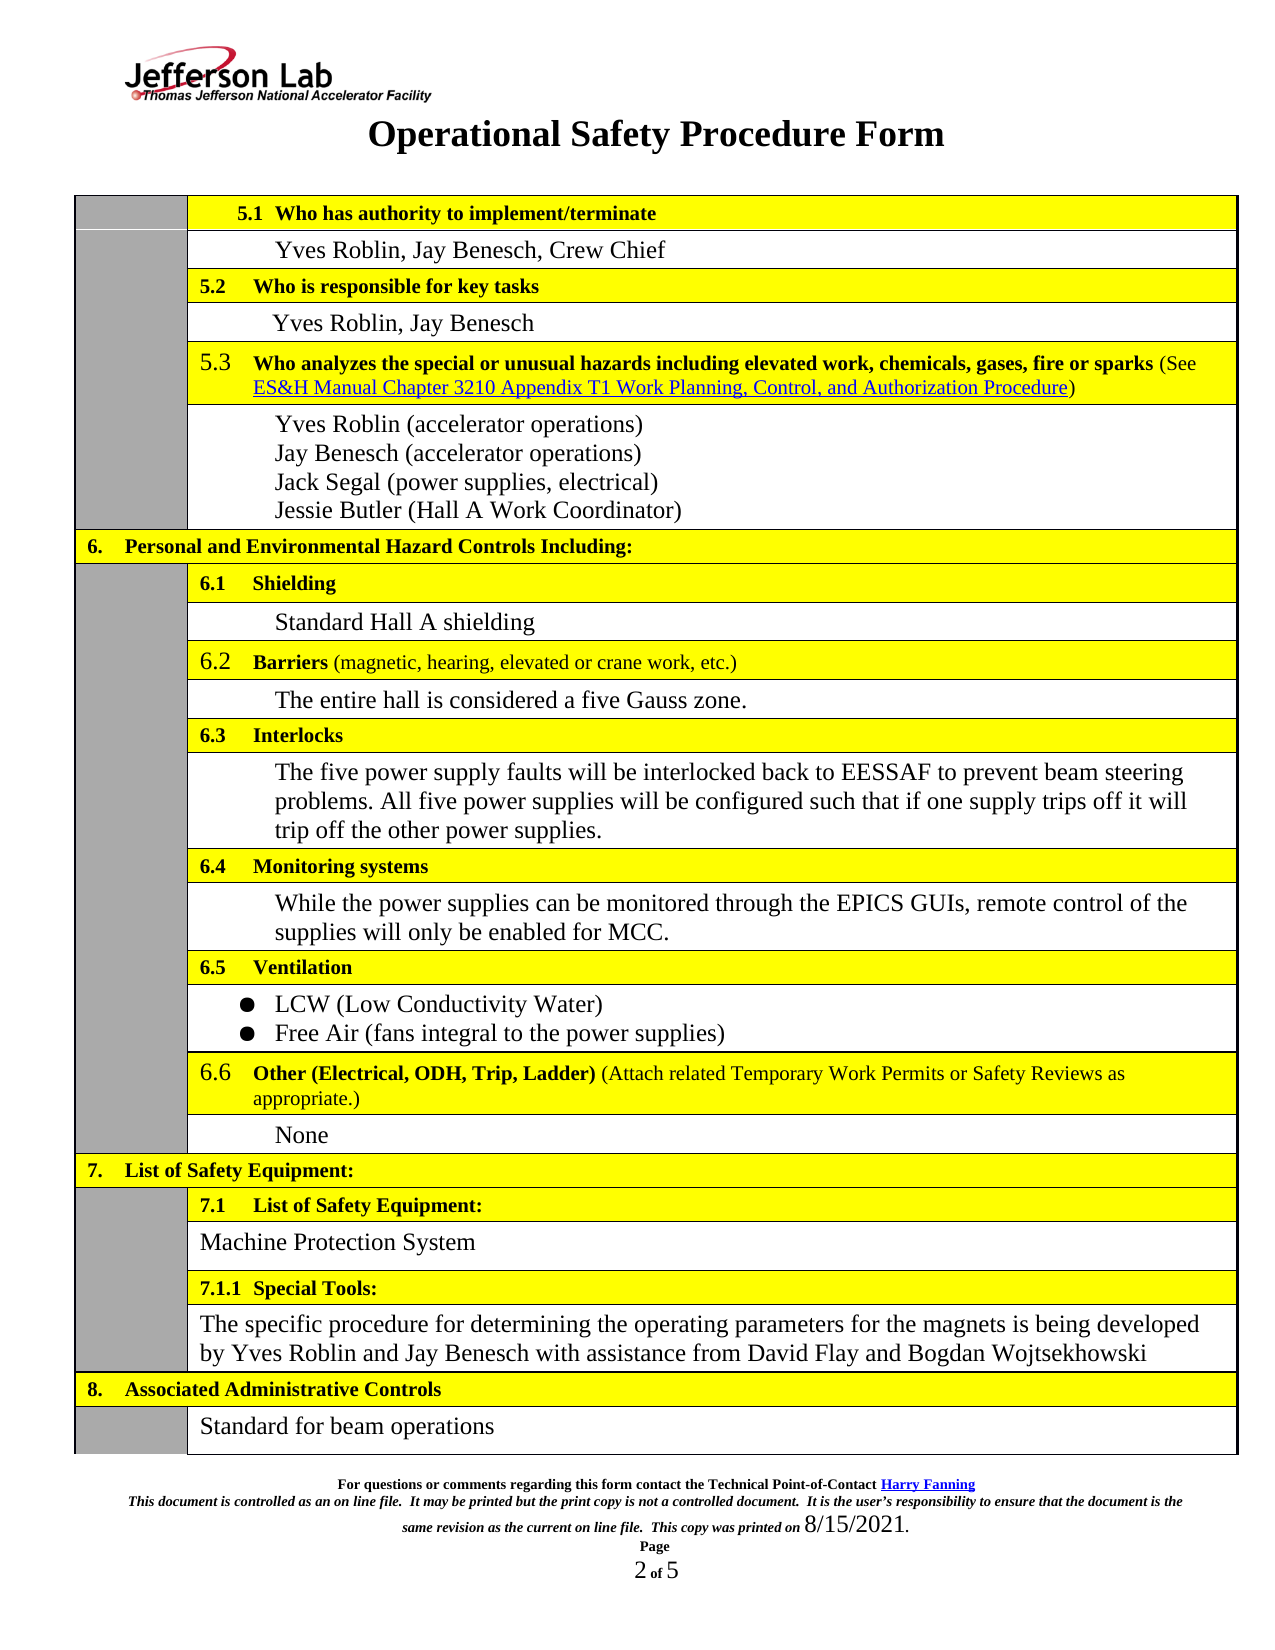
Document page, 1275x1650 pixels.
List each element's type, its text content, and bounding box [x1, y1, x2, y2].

table_cell Yves Roblin, Jay Benesch, Crew Chief [188, 231, 1236, 268]
table_cell [76, 1221, 187, 1270]
table_cell [76, 882, 187, 950]
table_cell List of Safety Equipment: [76, 1154, 1236, 1187]
table_cell Monitoring systems [188, 849, 1236, 882]
picture [112, 37, 444, 112]
table_cell [76, 602, 187, 640]
table_cell Shielding [188, 564, 1236, 602]
table_cell [76, 1407, 187, 1454]
table_cell [76, 1270, 187, 1304]
table_cell [76, 341, 187, 404]
table_cell [76, 230, 187, 268]
table_cell The five power supply faults will be interlocked back to EESSAF to prevent beam steering problems. All five power supplies will be configured such that if one supply trips off it will trip off the other power supplies. [188, 753, 1236, 848]
table_cell [76, 302, 187, 341]
table_cell LCW (Low Conductivity Water) Free Air (fans integral to the power supplies) [188, 985, 1236, 1051]
table_cell Associated Administrative Controls [76, 1373, 1236, 1406]
table_cell The specific procedure for determining the operating parameters for the magnets is being developed by Yves Roblin and Jay Benesch with assistance from David Flay and Bogdan Wojtsekhowski [188, 1305, 1236, 1371]
table_cell Standard for beam operations [188, 1407, 1236, 1454]
table_cell [76, 718, 187, 752]
table_cell Yves Roblin (accelerator operations) Jay Benesch (accelerator operations) Jack Segal (power supplies, electrical) Jessie Butler (Hall A Work Coordinator) [188, 405, 1236, 529]
table_cell Other (Electrical, ODH, Trip, Ladder) (Attach related Temporary Work Permits or Safety Reviews as appropriate.) [188, 1053, 1236, 1114]
table_cell [76, 679, 187, 718]
table_cell [76, 564, 187, 602]
table_cell List of Safety Equipment: [188, 1188, 1236, 1221]
table_cell None [188, 1115, 1236, 1153]
table_cell [76, 848, 187, 882]
table_cell The entire hall is considered a five Gauss zone. [188, 680, 1236, 718]
table_cell Yves Roblin, Jay Benesch [188, 303, 1236, 341]
table_cell Interlocks [188, 719, 1236, 752]
table_cell [76, 1188, 187, 1221]
table_cell [76, 984, 187, 1051]
table_cell Who has authority to implement/terminate [188, 196, 1236, 229]
table_cell [76, 404, 187, 529]
table_cell [76, 1051, 187, 1114]
table_cell [76, 196, 187, 229]
table_cell [76, 640, 187, 679]
table_cell [76, 268, 187, 302]
table_cell [76, 1114, 187, 1153]
table_cell Barriers (magnetic, hearing, elevated or crane work, etc.) [188, 641, 1236, 679]
table_cell [76, 1304, 187, 1371]
table_cell Ventilation [188, 951, 1236, 984]
table_cell Personal and Environmental Hazard Controls Including: [76, 530, 1236, 563]
table_cell Special Tools: [188, 1271, 1236, 1304]
table_cell [76, 752, 187, 848]
table_cell Who is responsible for key tasks [188, 269, 1236, 302]
table_cell While the power supplies can be monitored through the EPICS GUIs, remote control of the supplies will only be enabled for MCC. [188, 883, 1236, 950]
table_cell Machine Protection System [188, 1222, 1236, 1270]
table_cell Standard Hall A shielding [188, 603, 1236, 640]
table_cell Who analyzes the special or unusual hazards including elevated work, chemicals, gases, fire or sparks (See ES&H Manual Chapter 3210 Appendix T1 Work Planning, Control, and Authorization Procedure) [188, 342, 1236, 404]
table_cell [76, 950, 187, 984]
